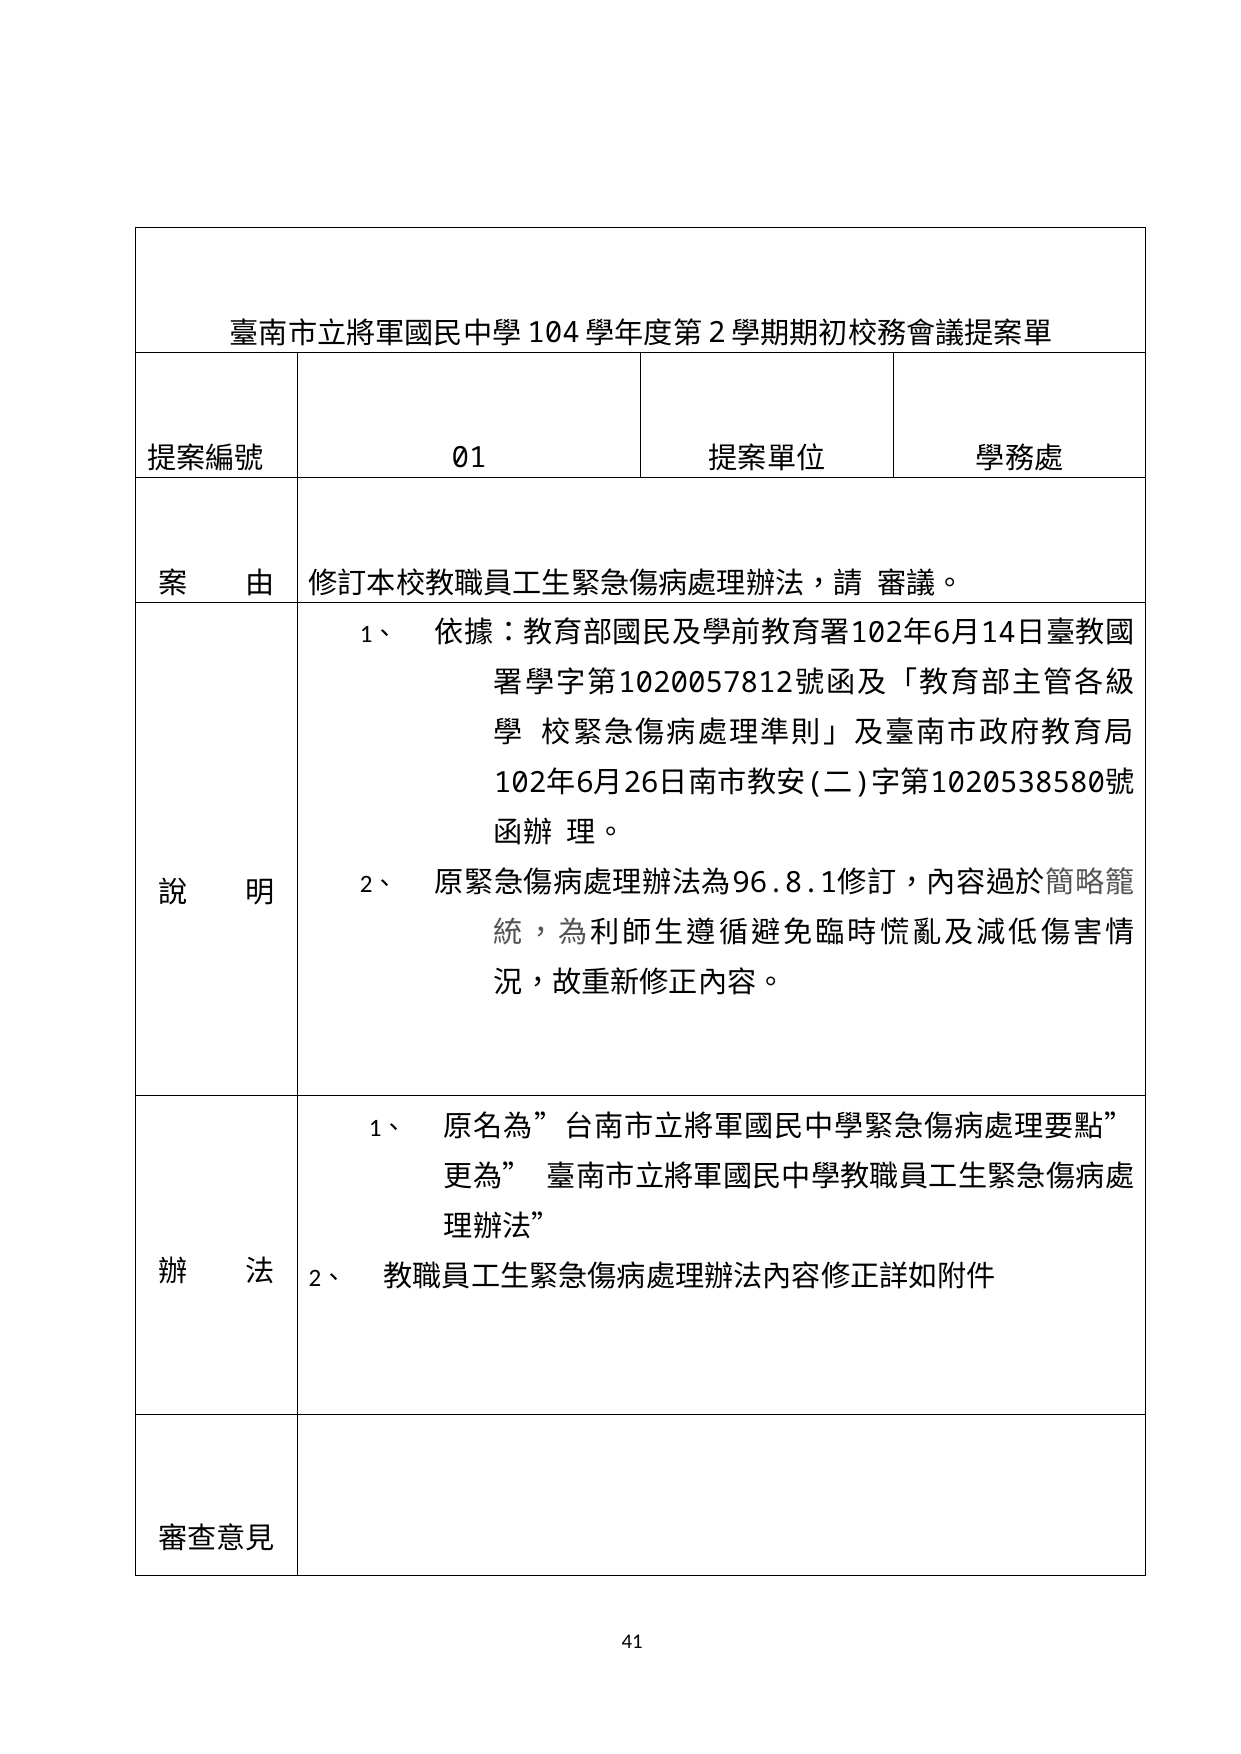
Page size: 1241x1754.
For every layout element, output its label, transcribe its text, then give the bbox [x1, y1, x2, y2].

table_cell 辦 法 [136, 1096, 297, 1414]
table_cell 提案單位 [641, 353, 893, 477]
table_cell [298, 1415, 1145, 1575]
table_cell 01 [298, 353, 640, 477]
table_cell 學務處 [894, 353, 1145, 477]
table_cell 修訂本校教職員工生緊急傷病處理辦法，請 審議。 [298, 478, 1145, 602]
table_cell 說 明 [136, 603, 297, 1095]
table_cell 審查意見 [136, 1415, 297, 1575]
table_cell 提案編號 [136, 353, 297, 477]
table_cell 原名為”台南市立將軍國民中學緊急傷病處理要點”更為” 臺南市立將軍國民中學教職員工生緊急傷病處理辦法” 教職員工生緊急傷病處理辦法內容修正詳如附件 [298, 1096, 1145, 1414]
table_header 臺南市立將軍國民中學104學年度第2學期期初校務會議提案單 [136, 228, 1145, 352]
table_cell 依據：教育部國民及學前教育署102年6月14日臺教國署學字第1020057812號函及「教育部主管各級學 校緊急傷病處理準則」及臺南市政府教育局102年6月26日南市教安(二)字第1020538580號函辦 理。 原緊急傷病處理辦法為96.8.1修訂，內容過於簡略籠統，為利師生遵循避免臨時慌亂及減低傷害情況，故重新修正內容。 [298, 603, 1145, 1095]
table_cell 案 由 [136, 478, 297, 602]
